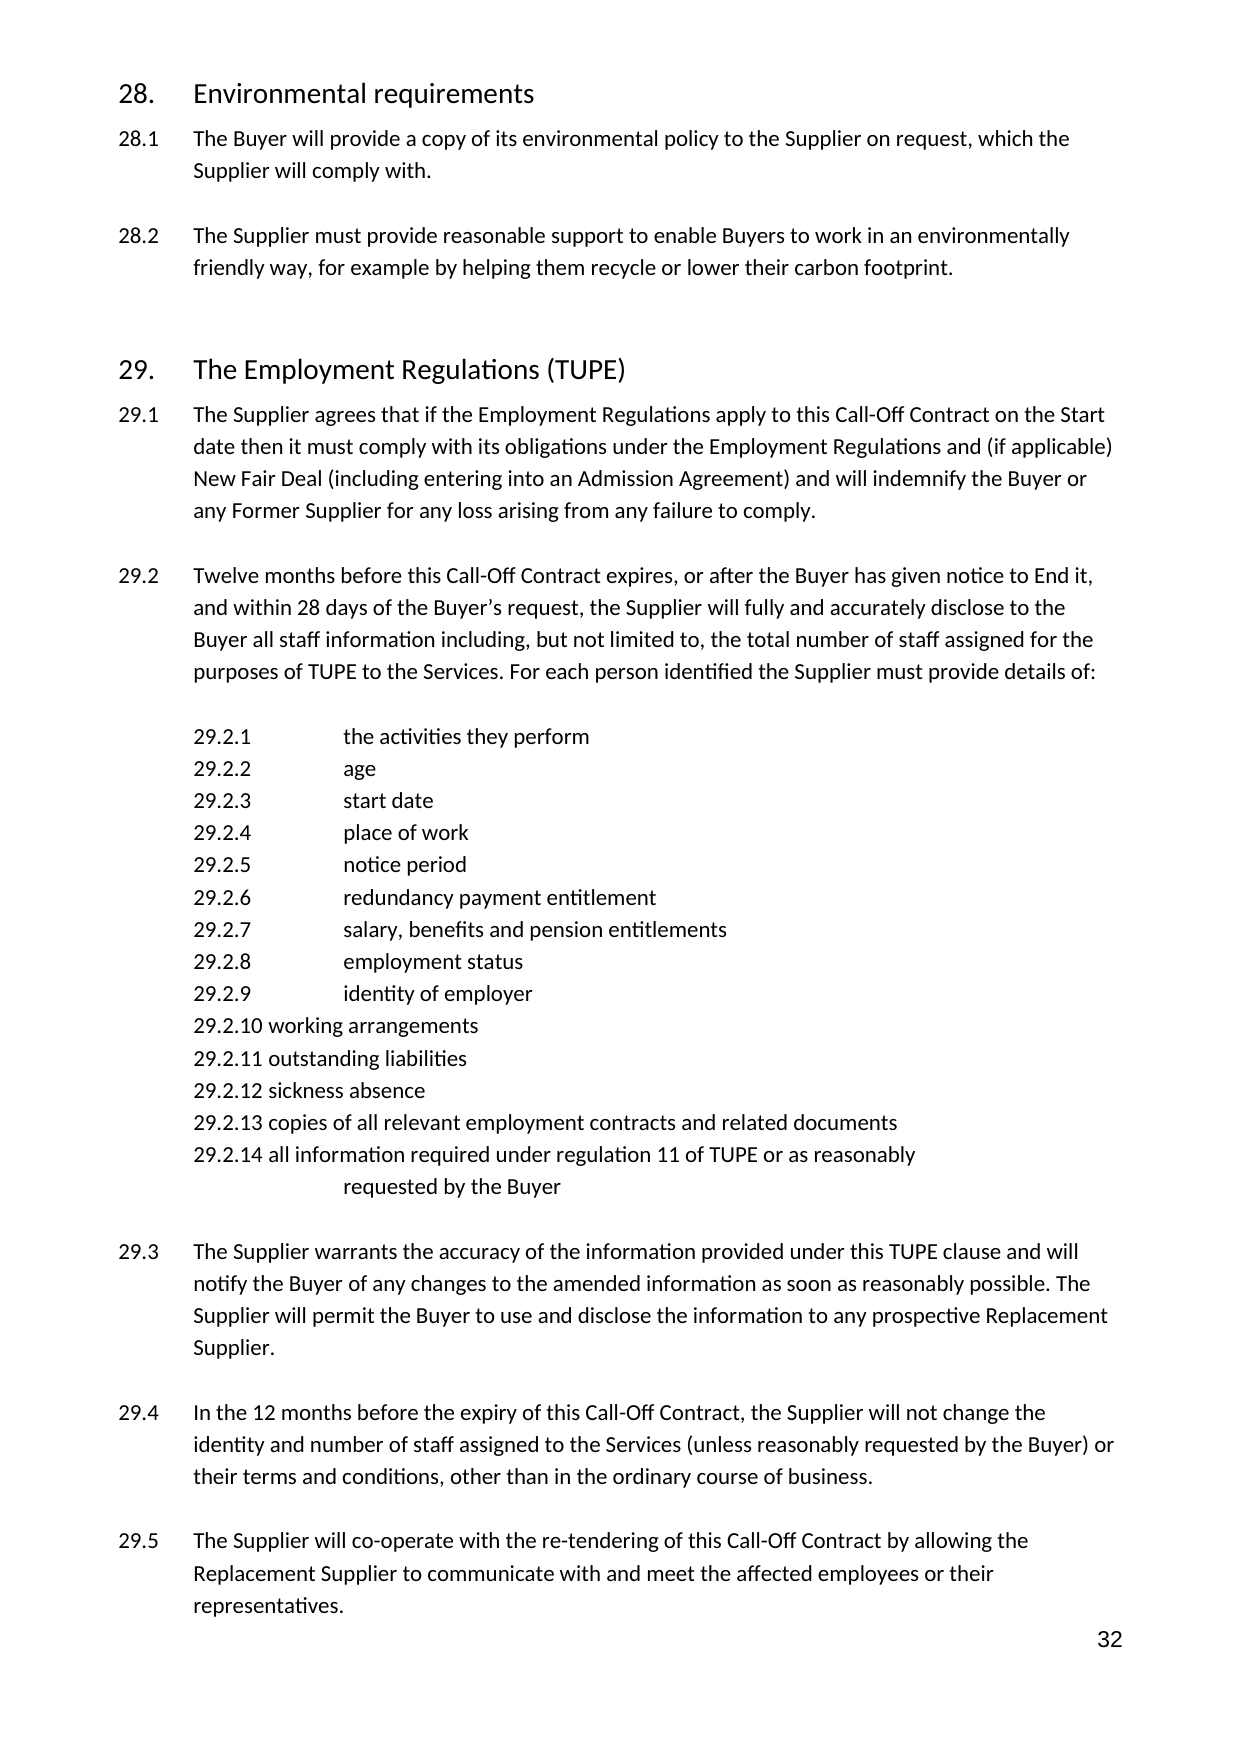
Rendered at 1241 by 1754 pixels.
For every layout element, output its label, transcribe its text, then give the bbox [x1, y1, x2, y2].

text 29.2.5 notice period [118, 851, 1122, 879]
text 29.2.4 place of work [118, 818, 1122, 846]
text 29.3 The Supplier warrants the accuracy of the information provided under this TUPE clause and will notify the Buyer of any changes to the amended information as soon as reasonably possible. The Supplier will permit the Buyer to use and disclose the information to any prospective Replacement Supplier. [118, 1237, 1122, 1361]
text 29.2.10 working arrangements [118, 1012, 1122, 1039]
text 29.2.11 outstanding liabilities [118, 1044, 1122, 1072]
text 29.2 Twelve months before this Call-Off Contract expires, or after the Buyer has given notice to End it, and within 28 days of the Buyer’s request, the Supplier will fully and accurately disclose to the Buyer all staff information including, but not limited to, the total number of staff assigned for the purposes of TUPE to the Services. For each person identified the Supplier must provide details of: [118, 561, 1122, 686]
subtitle 28. Environmental requirements [118, 75, 1122, 111]
text 28.2 The Supplier must provide reasonable support to enable Buyers to work in an environmentally friendly way, for example by helping them recycle or lower their carbon footprint. [118, 221, 1122, 281]
text requested by the Buyer [268, 1172, 1122, 1201]
text 29.2.1 the activities they perform [118, 722, 1122, 750]
text 29.2.3 start date [118, 786, 1122, 814]
text 29.2.8 employment status [118, 947, 1122, 975]
text 28.1 The Buyer will provide a copy of its environmental policy to the Supplier on request, which the Supplier will comply with. [118, 124, 1122, 184]
text 29.2.2 age [118, 754, 1122, 782]
text 29.4 In the 12 months before the expiry of this Call-Off Contract, the Supplier will not change the identity and number of staff assigned to the Services (unless reasonably requested by the Buyer) or their terms and conditions, other than in the ordinary course of business. [118, 1398, 1122, 1490]
text 29.5 The Supplier will co-operate with the re-tendering of this Call-Off Contract by allowing the Replacement Supplier to communicate with and meet the affected employees or their representatives. [118, 1527, 1122, 1619]
text 29.2.7 salary, benefits and pension entitlements [118, 915, 1122, 943]
text 29.2.9 identity of employer [118, 979, 1122, 1007]
text 29.2.6 redundancy payment entitlement [118, 883, 1122, 911]
text 29.2.13 copies of all relevant employment contracts and related documents [118, 1108, 1122, 1136]
subtitle 29. The Employment Regulations (TUPE) [118, 351, 1122, 386]
text 29.2.12 sickness absence [118, 1076, 1122, 1104]
text 29.1 The Supplier agrees that if the Employment Regulations apply to this Call-Off Contract on the Start date then it must comply with its obligations under the Employment Regulations and (if applicable) New Fair Deal (including entering into an Admission Agreement) and will indemnify the Buyer or any Former Supplier for any loss arising from any failure to comply. [118, 400, 1122, 524]
text 29.2.14 all information required under regulation 11 of TUPE or as reasonably [118, 1140, 1122, 1168]
